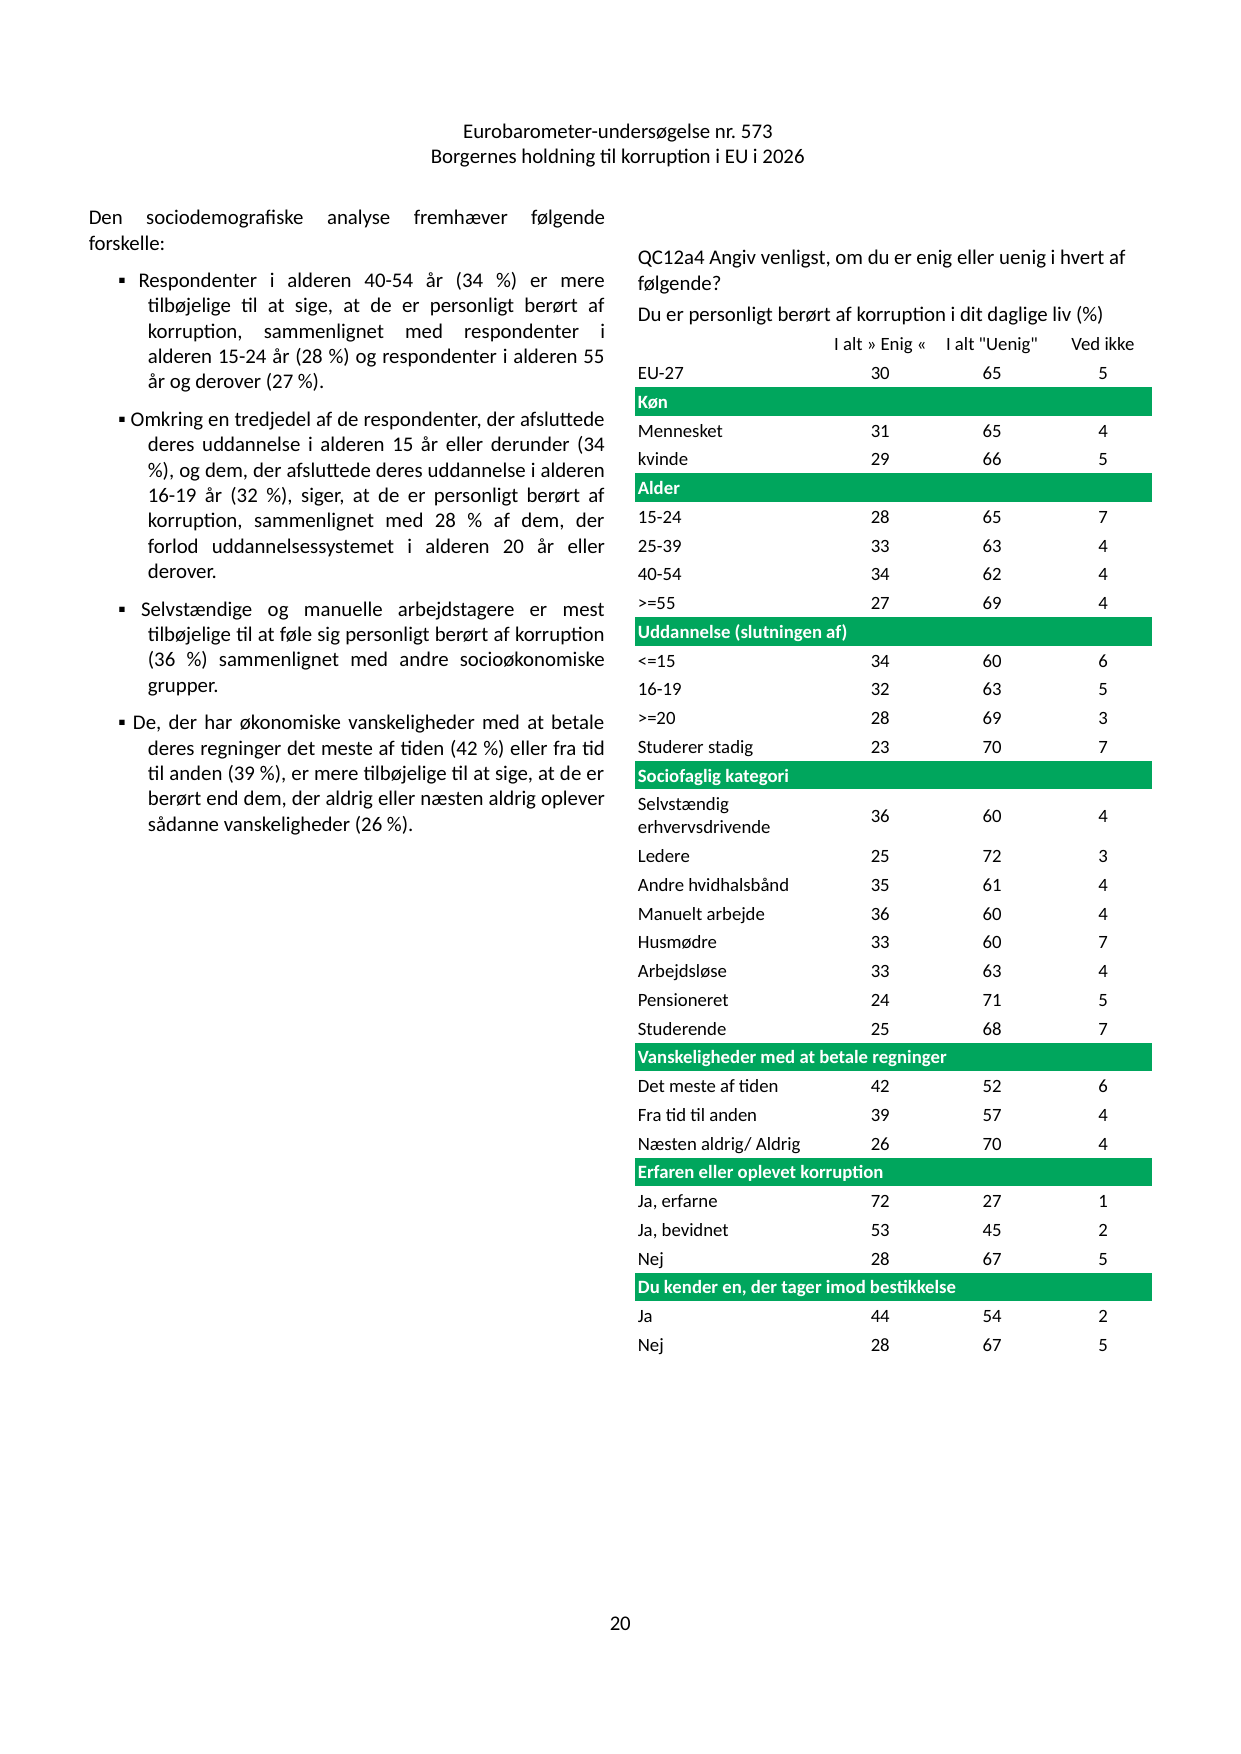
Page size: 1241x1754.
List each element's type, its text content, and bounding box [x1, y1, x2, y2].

table_cell Husmødre [635, 928, 830, 956]
table_cell 66 [930, 445, 1053, 473]
table_cell 69 [930, 588, 1053, 617]
table_cell 5 [1054, 985, 1152, 1014]
table_cell 2 [1054, 1215, 1152, 1244]
table_cell 63 [930, 675, 1053, 703]
table_cell Studerer stadig [635, 732, 830, 761]
table_cell 4 [1054, 870, 1152, 899]
table_cell 35 [830, 870, 930, 899]
table_cell 34 [830, 646, 930, 674]
table_cell 63 [930, 956, 1053, 985]
table_cell 6 [1054, 646, 1152, 674]
table_cell Ja, bevidnet [635, 1215, 830, 1244]
table_cell 23 [830, 732, 930, 761]
table_cell 70 [930, 1129, 1053, 1157]
table_cell 42 [830, 1071, 930, 1100]
table_cell 4 [1054, 1100, 1152, 1129]
table_cell 54 [930, 1301, 1053, 1330]
text ▪ Selvstændige og manuelle arbejdstagere er mest tilbøjelige til at føle sig personligt berørt af korruption (36 %) sammenlignet med andre socioøkonomiske grupper. [118, 596, 605, 697]
table_cell Ved ikke [1054, 330, 1152, 358]
table_cell 5 [1054, 675, 1152, 703]
table_cell 2 [1054, 1301, 1152, 1330]
table_cell Ja, erfarne [635, 1186, 830, 1215]
table_cell Ledere [635, 841, 830, 870]
table_cell >=55 [635, 588, 830, 617]
table_cell 24 [830, 985, 930, 1014]
table_cell 45 [930, 1215, 1053, 1244]
table_cell 67 [930, 1330, 1053, 1359]
table_header QC12a4 Angiv venligst, om du er enig eller uenig i hvert af følgende? [635, 242, 1152, 298]
table_cell 5 [1054, 445, 1152, 473]
table_cell >=20 [635, 703, 830, 732]
table_cell 31 [830, 416, 930, 444]
table_cell Det meste af tiden [635, 1071, 830, 1100]
table_cell Arbejdsløse [635, 956, 830, 985]
table_cell 4 [1054, 899, 1152, 927]
table_cell 4 [1054, 1129, 1152, 1157]
table_cell Du kender en, der tager imod bestikkelse [635, 1273, 1152, 1301]
table_cell 71 [930, 985, 1053, 1014]
table_cell 7 [1054, 928, 1152, 956]
table_cell 69 [930, 703, 1053, 732]
table_cell 4 [1054, 956, 1152, 985]
table_cell 61 [930, 870, 1053, 899]
table_cell 28 [830, 703, 930, 732]
table_cell 60 [930, 899, 1053, 927]
table_cell 65 [930, 502, 1053, 531]
table_cell 28 [830, 502, 930, 531]
table_cell 4 [1054, 560, 1152, 588]
table_cell 62 [930, 560, 1053, 588]
table_cell 60 [930, 646, 1053, 674]
table_cell 72 [930, 841, 1053, 870]
table_cell 63 [930, 531, 1053, 559]
table_cell 7 [1054, 732, 1152, 761]
table_cell 30 [830, 358, 930, 387]
table_cell 3 [1054, 703, 1152, 732]
table_cell 5 [1054, 1244, 1152, 1272]
table_cell 6 [1054, 1071, 1152, 1100]
table_cell 15-24 [635, 502, 830, 531]
table_cell 52 [930, 1071, 1053, 1100]
table_cell Køn [635, 387, 1152, 416]
table_cell Nej [635, 1330, 830, 1359]
table_cell 44 [830, 1301, 930, 1330]
table_cell 4 [1054, 790, 1152, 841]
table_cell 4 [1054, 531, 1152, 559]
table_cell 53 [830, 1215, 930, 1244]
table_cell 60 [930, 790, 1053, 841]
table_cell 27 [830, 588, 930, 617]
table_cell 65 [930, 358, 1053, 387]
table_cell Du er personligt berørt af korruption i dit daglige liv (%) [635, 298, 1152, 329]
text ▪ De, der har økonomiske vanskeligheder med at betale deres regninger det meste af tiden (42 %) eller fra tid til anden (39 %), er mere tilbøjelige til at sige, at de er berørt end dem, der aldrig eller næsten aldrig oplever sådanne vanskeligheder (26 %). [118, 709, 605, 836]
table_cell 36 [830, 899, 930, 927]
table_cell 25 [830, 1014, 930, 1042]
table_cell EU-27 [635, 358, 830, 387]
table_cell I alt » Enig « [830, 330, 930, 358]
table_cell 33 [830, 928, 930, 956]
table_cell Erfaren eller oplevet korruption [635, 1158, 1152, 1186]
table_cell Mennesket [635, 416, 830, 444]
table_cell 33 [830, 531, 930, 559]
table_cell 7 [1054, 1014, 1152, 1042]
table_cell kvinde [635, 445, 830, 473]
table_cell 60 [930, 928, 1053, 956]
text ▪ Omkring en tredjedel af de respondenter, der afsluttede deres uddannelse i alderen 15 år eller derunder (34 %), og dem, der afsluttede deres uddannelse i alderen 16-19 år (32 %), siger, at de er personligt berørt af korruption, sammenlignet med 28 % af dem, der forlod uddannelsessystemet i alderen 20 år eller derover. [118, 406, 605, 584]
table_cell 25 [830, 841, 930, 870]
table_cell Sociofaglig kategori [635, 761, 1152, 789]
table_cell Fra tid til anden [635, 1100, 830, 1129]
table_cell 39 [830, 1100, 930, 1129]
table_cell 32 [830, 675, 930, 703]
table_cell 36 [830, 790, 930, 841]
table_cell 7 [1054, 502, 1152, 531]
table_cell 68 [930, 1014, 1053, 1042]
table_cell 26 [830, 1129, 930, 1157]
text ▪ Respondenter i alderen 40-54 år (34 %) er mere tilbøjelige til at sige, at de er personligt berørt af korruption, sammenlignet med respondenter i alderen 15-24 år (28 %) og respondenter i alderen 55 år og derover (27 %). [118, 267, 605, 394]
table_cell 67 [930, 1244, 1053, 1272]
table_cell Selvstændig erhvervsdrivende [635, 790, 830, 841]
table_cell 25-39 [635, 531, 830, 559]
table_cell 34 [830, 560, 930, 588]
table_cell 4 [1054, 416, 1152, 444]
table_cell I alt "Uenig" [930, 330, 1053, 358]
text Den sociodemografiske analyse fremhæver følgende forskelle: [88, 204, 605, 255]
table_cell Uddannelse (slutningen af) [635, 617, 1152, 646]
table_cell Alder [635, 473, 1152, 502]
table_cell Næsten aldrig/ Aldrig [635, 1129, 830, 1157]
table_cell 3 [1054, 841, 1152, 870]
table_cell [635, 330, 830, 358]
table_cell Studerende [635, 1014, 830, 1042]
table_cell 57 [930, 1100, 1053, 1129]
table_cell 72 [830, 1186, 930, 1215]
table_cell 33 [830, 956, 930, 985]
table_cell 5 [1054, 358, 1152, 387]
table_cell Ja [635, 1301, 830, 1330]
table_cell 4 [1054, 588, 1152, 617]
table_cell 28 [830, 1330, 930, 1359]
table_cell 70 [930, 732, 1053, 761]
table_cell 27 [930, 1186, 1053, 1215]
table_cell 5 [1054, 1330, 1152, 1359]
table_cell 40-54 [635, 560, 830, 588]
table_cell Vanskeligheder med at betale regninger [635, 1043, 1152, 1071]
table_cell Andre hvidhalsbånd [635, 870, 830, 899]
table_cell <=15 [635, 646, 830, 674]
table_cell Manuelt arbejde [635, 899, 830, 927]
table_cell Nej [635, 1244, 830, 1272]
table_cell 16-19 [635, 675, 830, 703]
table_cell 29 [830, 445, 930, 473]
table_cell Pensioneret [635, 985, 830, 1014]
table_cell 1 [1054, 1186, 1152, 1215]
table_cell 65 [930, 416, 1053, 444]
table_cell 28 [830, 1244, 930, 1272]
